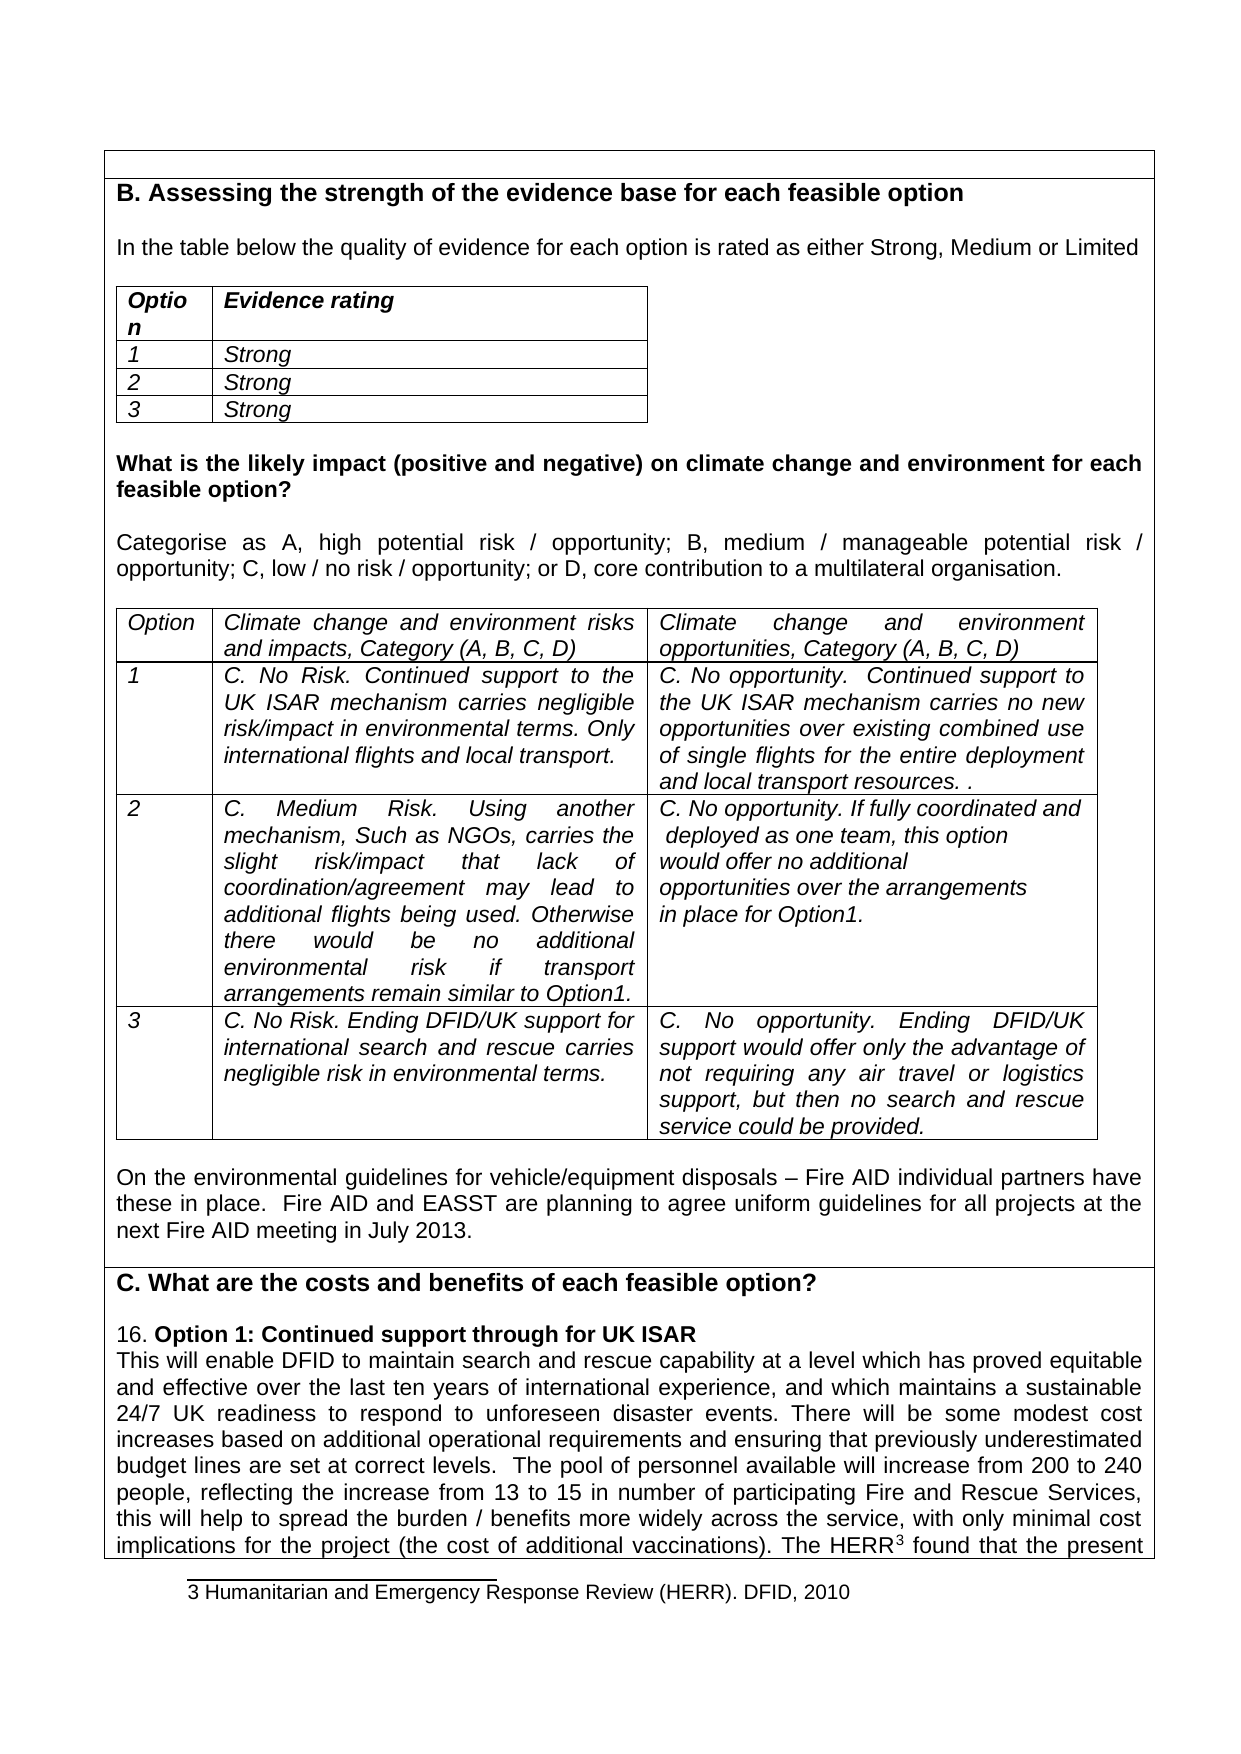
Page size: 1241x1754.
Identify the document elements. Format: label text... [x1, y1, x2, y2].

table_header Climate change and environment risks and impacts, Category (A, B, C, D) [213, 609, 647, 661]
table_cell C. What are the costs and benefits of each feasible option? 16. Option 1: Continued support through for UK ISAR This will enable DFID to maintain search and rescue capability at a level which has proved equitable and effective over the last ten years of international experience, and which maintains a sustainable 24/7 UK readiness to respond to unforeseen disaster events. There will be some modest cost increases based on additional operational requirements and ensuring that previously underestimated budget lines are set at correct levels. The pool of personnel available will increase from 200 to 240 people, reflecting the increase from 13 to 15 in number of participating Fire and Rescue Services, this will help to spread the burden / benefits more widely across the service, with only minimal cost implications for the project (the cost of additional vaccinations). The HERR found that the present [105, 1268, 1154, 1558]
table_cell Strong [213, 396, 647, 422]
table_cell C. No Risk. Continued support to the UK ISAR mechanism carries negligible risk/impact in environmental terms. Only international flights and local transport. [213, 663, 647, 794]
table_cell B. Assessing the strength of the evidence base for each feasible option In the table below the quality of evidence for each option is rated as either Strong, Medium or Limited What is the likely impact (positive and negative) on climate change and environment for each feasible option? Categorise as A, high potential risk / opportunity; B, medium / manageable potential risk / opportunity; C, low / no risk / opportunity; or D, core contribution to a multilateral organisation. On the environmental guidelines for vehicle/equipment disposals – Fire AID individual partners have these in place. Fire AID and EASST are planning to agree uniform guidelines for all projects at the next Fire AID meeting in July 2013. [105, 179, 1154, 1267]
table_cell Strong [213, 369, 647, 395]
table_header Option [117, 287, 212, 340]
table_header Option [117, 609, 212, 661]
table_cell 1 [117, 663, 212, 794]
table_cell 2 [117, 369, 212, 395]
table_cell C. No Risk. Ending DFID/UK support for international search and rescue carries negligible risk in environmental terms. [213, 1007, 647, 1139]
table_cell 3 [117, 396, 212, 422]
table_cell C. No opportunity. Continued support to the UK ISAR mechanism carries no new opportunities over existing combined use of single flights for the entire deployment and local transport resources. . [648, 663, 1097, 794]
table_cell C. No opportunity. If fully coordinated and deployed as one team, this option would offer no additional opportunities over the arrangements in place for Option1. [648, 795, 1097, 1006]
table_cell 1 [117, 341, 212, 367]
table_cell Strong [213, 341, 647, 367]
table_header [105, 151, 1154, 177]
table_header Evidence rating [213, 287, 647, 340]
table_cell C. No opportunity. Ending DFID/UK support would offer only the advantage of not requiring any air travel or logistics support, but then no search and rescue service could be provided. [648, 1007, 1097, 1139]
table_cell C. Medium Risk. Using another mechanism, Such as NGOs, carries the slight risk/impact that lack of coordination/agreement may lead to additional flights being used. Otherwise there would be no additional environmental risk if transport arrangements remain similar to Option1. [213, 795, 647, 1006]
table_cell 3 [117, 1007, 212, 1139]
table_cell 2 [117, 795, 212, 1006]
table_header Climate change and environment opportunities, Category (A, B, C, D) [648, 609, 1097, 661]
